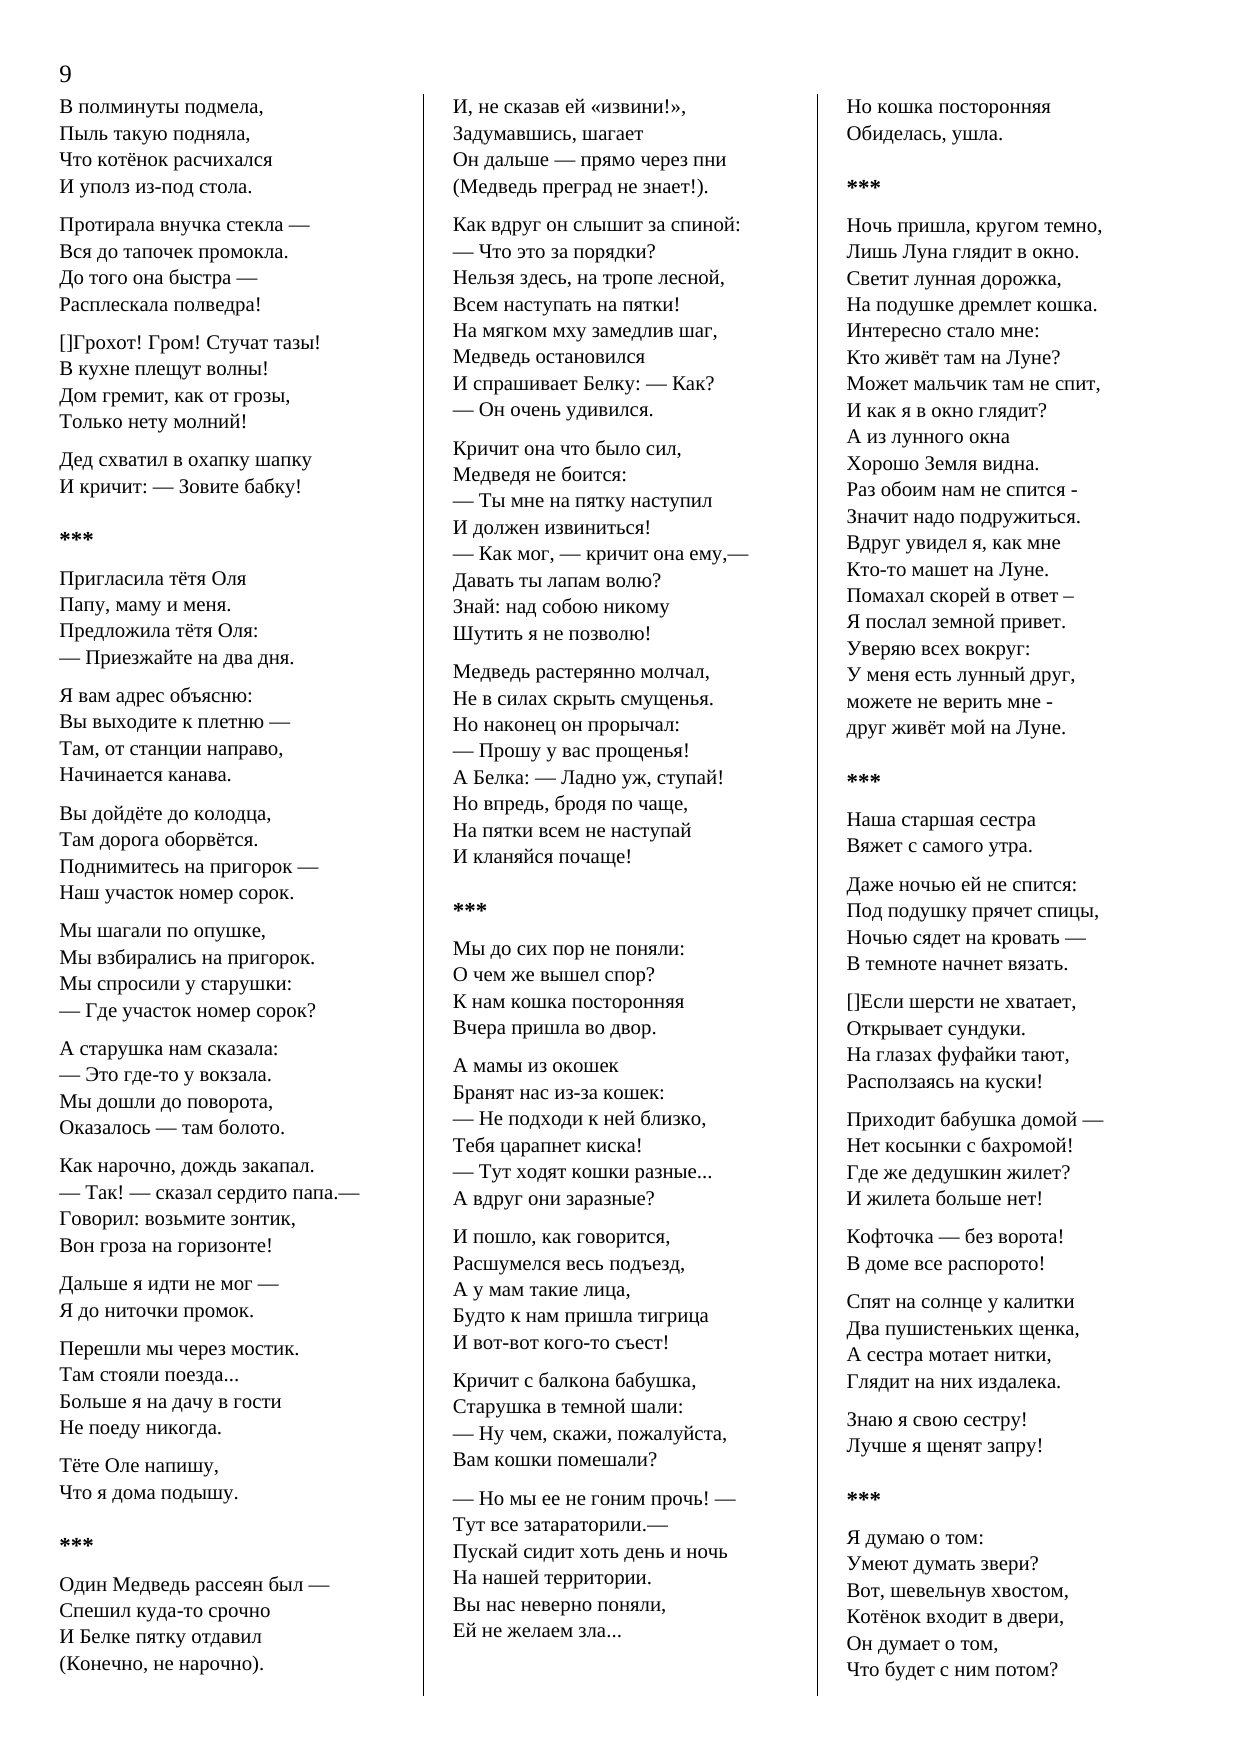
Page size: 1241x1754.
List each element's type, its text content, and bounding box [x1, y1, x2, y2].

text Как нарочно, дождь закапал. — Так! — сказал сердито папа.— Говорил: возьмите зонтик, Вон гроза на горизонте! [59, 1153, 394, 1257]
subtitle *** [59, 527, 394, 553]
text Я вам адрес объясню: Вы выходите к плетню — Там, от станции направо, Начинается канава. [59, 683, 394, 786]
text Мы шагали по опушке, Мы взбирались на пригорок. Мы спросили у старушки: — Где участок номер сорок? [59, 918, 394, 1022]
text Как вдруг он слышит за спиной: — Что это за порядки? Нельзя здесь, на тропе лесной, Всем наступать на пятки! На мягком мху замедлив шаг, Медведь остановился И спрашивает Белку: — Как? — Он очень удивился. [453, 212, 787, 421]
text Но кошка посторонняя Обиделась, ушла. [846, 94, 1181, 145]
text — Но мы ее не гоним прочь! — Тут все затараторили.— Пускай сидит хоть день и ночь На нашей территории. Вы нас неверно поняли, Ей не желаем зла... [453, 1486, 787, 1642]
text Я думаю о том: Умеют думать звери? Вот, шевельнув хвостом, Котёнок входит в двери, Он думает о том, Что будет с ним потом? [846, 1525, 1181, 1681]
text Один Медведь рассеян был — Спешил куда-то срочно И Белке пятку отдавил (Конечно, не нарочно). [59, 1571, 394, 1675]
text Ночь пришла, кругом темно, Лишь Луна глядит в окно. Светит лунная дорожка, На подушке дремлет кошка. Интересно стало мне: Кто живёт там на Луне? Может мальчик там не спит, И как я в окно глядит? А из лунного окна Хорошо Земля видна. Раз обоим нам не спится - Значит надо подружиться. Вдруг увидел я, как мне Кто-то машет на Луне. Помахал скорей в ответ – Я послал земной привет. Уверяю всех вокруг: У меня есть лунный друг, можете не верить мне - друг живёт мой на Луне. [846, 213, 1181, 739]
subtitle *** [59, 1533, 394, 1559]
text Пригласила тётя Оля Папу, маму и меня. Предложила тётя Оля: — Приезжайте на два дня. [59, 565, 394, 669]
text Кофточка — без ворота! В доме все распорото! [846, 1224, 1181, 1275]
text Медведь растерянно молчал, Не в силах скрыть смущенья. Но наконец он прорычал: — Прошу у вас прощенья! А Белка: — Ладно уж, ступай! Но впредь, бродя по чаще, На пятки всем не наступай И кланяйся почаще! [453, 659, 787, 868]
text Дед схватил в охапку шапку И кричит: — Зовите бабку! [59, 447, 394, 498]
text И пошло, как говорится, Расшумелся весь подъезд, А у мам такие лица, Будто к нам пришла тигрица И вот-вот кого-то съест! [453, 1224, 787, 1354]
text Знаю я свою сестру! Лучше я щенят запру! [846, 1407, 1181, 1457]
text Тёте Оле напишу, Что я дома подышу. [59, 1453, 394, 1504]
text Перешли мы через мостик. Там стояли поезда... Больше я на дачу в гости Не поеду никогда. [59, 1336, 394, 1439]
text Кричит с балкона бабушка, Старушка в темной шали: — Ну чем, скажи, пожалуйста, Вам кошки помешали? [453, 1368, 787, 1471]
text []Если шерсти не хватает, Открывает сундуки. На глазах фуфайки тают, Расползаясь на куски! [846, 989, 1181, 1093]
subtitle *** [846, 1486, 1181, 1512]
text Вы дойдёте до колодца, Там дорога оборвётся. Поднимитесь на пригорок — Наш участок номер сорок. [59, 801, 394, 904]
text А мамы из окошек Бранят нас из-за кошек: — Не подходи к ней близко, Тебя царапнет киска! — Тут ходят кошки разные... А вдруг они заразные? [453, 1053, 787, 1210]
text В полминуты подмела, Пыль такую подняла, Что котёнок расчихался И уполз из-под стола. [59, 94, 394, 198]
text []Грохот! Гром! Стучат тазы! В кухне плещут волны! Дом гремит, как от грозы, Только нету молний! [59, 330, 394, 433]
subtitle *** [846, 768, 1181, 794]
text Дальше я идти не мог — Я до ниточки промок. [59, 1271, 394, 1322]
text Спят на солнце у калитки Два пушистеньких щенка, А сестра мотает нитки, Глядит на них издалека. [846, 1289, 1181, 1393]
text И, не сказав ей «извини!», Задумавшись, шагает Он дальше — прямо через пни (Медведь преград не знает!). [453, 94, 787, 198]
text Наша старшая сестра Вяжет с самого утра. [846, 807, 1181, 857]
text А старушка нам сказала: — Это где-то у вокзала. Мы дошли до поворота, Оказалось — там болото. [59, 1036, 394, 1139]
text Мы до сих пор не поняли: О чем же вышел спор? К нам кошка посторонняя Вчера пришла во двор. [453, 936, 787, 1039]
subtitle *** [453, 897, 787, 923]
subtitle *** [846, 174, 1181, 200]
text Протирала внучка стекла — Вся до тапочек промокла. До того она быстра — Расплескала полведра! [59, 212, 394, 316]
text Приходит бабушка домой — Нет косынки с бахромой! Где же дедушкин жилет? И жилета больше нет! [846, 1107, 1181, 1210]
text Даже ночью ей не спится: Под подушку прячет спицы, Ночью сядет на кровать — В темноте начнет вязать. [846, 872, 1181, 975]
text Кричит она что было сил, Медведя не боится: — Ты мне на пятку наступил И должен извиниться! — Как мог, — кричит она ему,— Давать ты лапам волю? Знай: над собою никому Шутить я не позволю! [453, 436, 787, 645]
